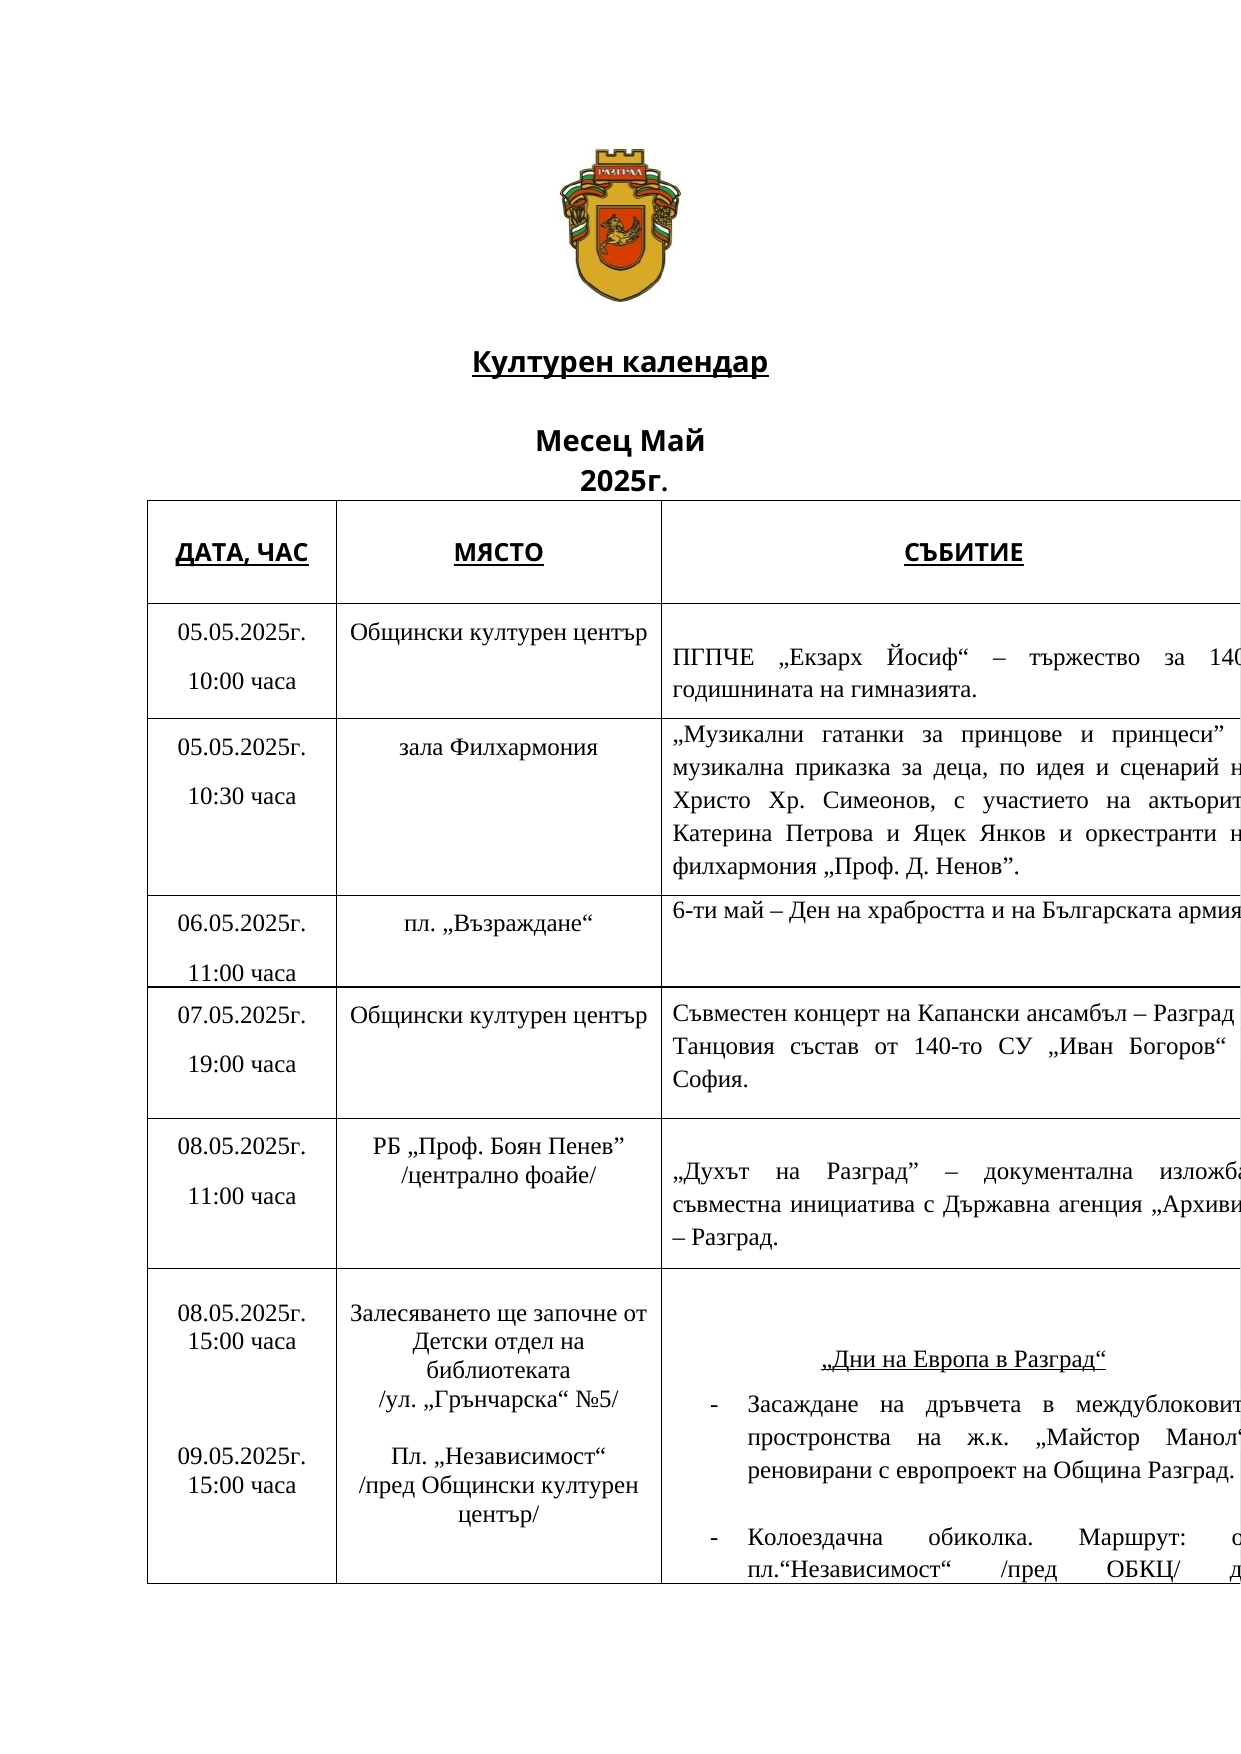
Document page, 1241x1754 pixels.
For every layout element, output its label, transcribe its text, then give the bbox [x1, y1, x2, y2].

table_cell 05.05.2025г. 10:00 часа [148, 604, 336, 718]
table_cell зала Филхармония [337, 719, 661, 894]
table_cell 08.05.2025г. 11:00 часа [148, 1119, 336, 1268]
subtitle Културен календар [148, 341, 1093, 381]
table_header СЪБИТИЕ [662, 501, 1240, 603]
table_header ДАТА, ЧАС [148, 501, 336, 603]
table_cell Залесяването ще започне от Детски отдел на библиотеката /ул. „Грънчарска“ №5/ Пл. „Независимост“ /пред Общински културен център/ [337, 1269, 661, 1583]
table_header МЯСТО [337, 501, 661, 603]
table_cell 08.05.2025г. 15:00 часа 09.05.2025г. 15:00 часа [148, 1269, 336, 1583]
table_cell 06.05.2025г. 11:00 часа [148, 896, 336, 986]
table_cell Общински културен център [337, 988, 661, 1118]
table_cell ПГПЧЕ „Екзарх Йосиф“ – тържество за 140-годишнината на гимназията. [662, 604, 1240, 718]
table_cell „Музикални гатанки за принцове и принцеси” – музикална приказка за деца, по идея и сценарий на Христо Хр. Симеонов, с участието на актьорите Катерина Петрова и Яцек Янков и оркестранти на филхармония „Проф. Д. Ненов”. [662, 719, 1240, 894]
table_cell 07.05.2025г. 19:00 часа [148, 988, 336, 1118]
subtitle Месец Май [148, 420, 1093, 460]
table_cell „Дни на Европа в Разград“ Засаждане на дръвчета в междублоковите простронства на ж.к. „Майстор Манол“, реновирани с европроект на Община Разград. Колоездачна обиколка. Маршрут: от пл.“Независимост“ /пред ОБКЦ/ до Национален археологически резерват „Абритус“, и обратно до пл. „Независимост“. Теглене на томбола за участниците в колоездачната обиколка. [662, 1269, 1240, 1583]
table_cell Общински културен център [337, 604, 661, 718]
table_cell „Духът на Разград” – документална изложба, съвместна инициатива с Държавна агенция „Архиви” – Разград. [662, 1119, 1240, 1268]
table_cell Съвместен концерт на Капански ансамбъл – Разград и Танцовия състав от 140-то СУ „Иван Богоров“ – София. [662, 988, 1240, 1118]
table_cell пл. „Възраждане“ [337, 896, 661, 986]
subtitle 2025г. [148, 460, 1093, 500]
table_cell 05.05.2025г. 10:30 часа [148, 719, 336, 894]
table_cell РБ „Проф. Боян Пенев” /централно фоайе/ [337, 1119, 661, 1268]
table_cell 6-ти май – Ден на храбростта и на Българската армия. [662, 896, 1240, 986]
